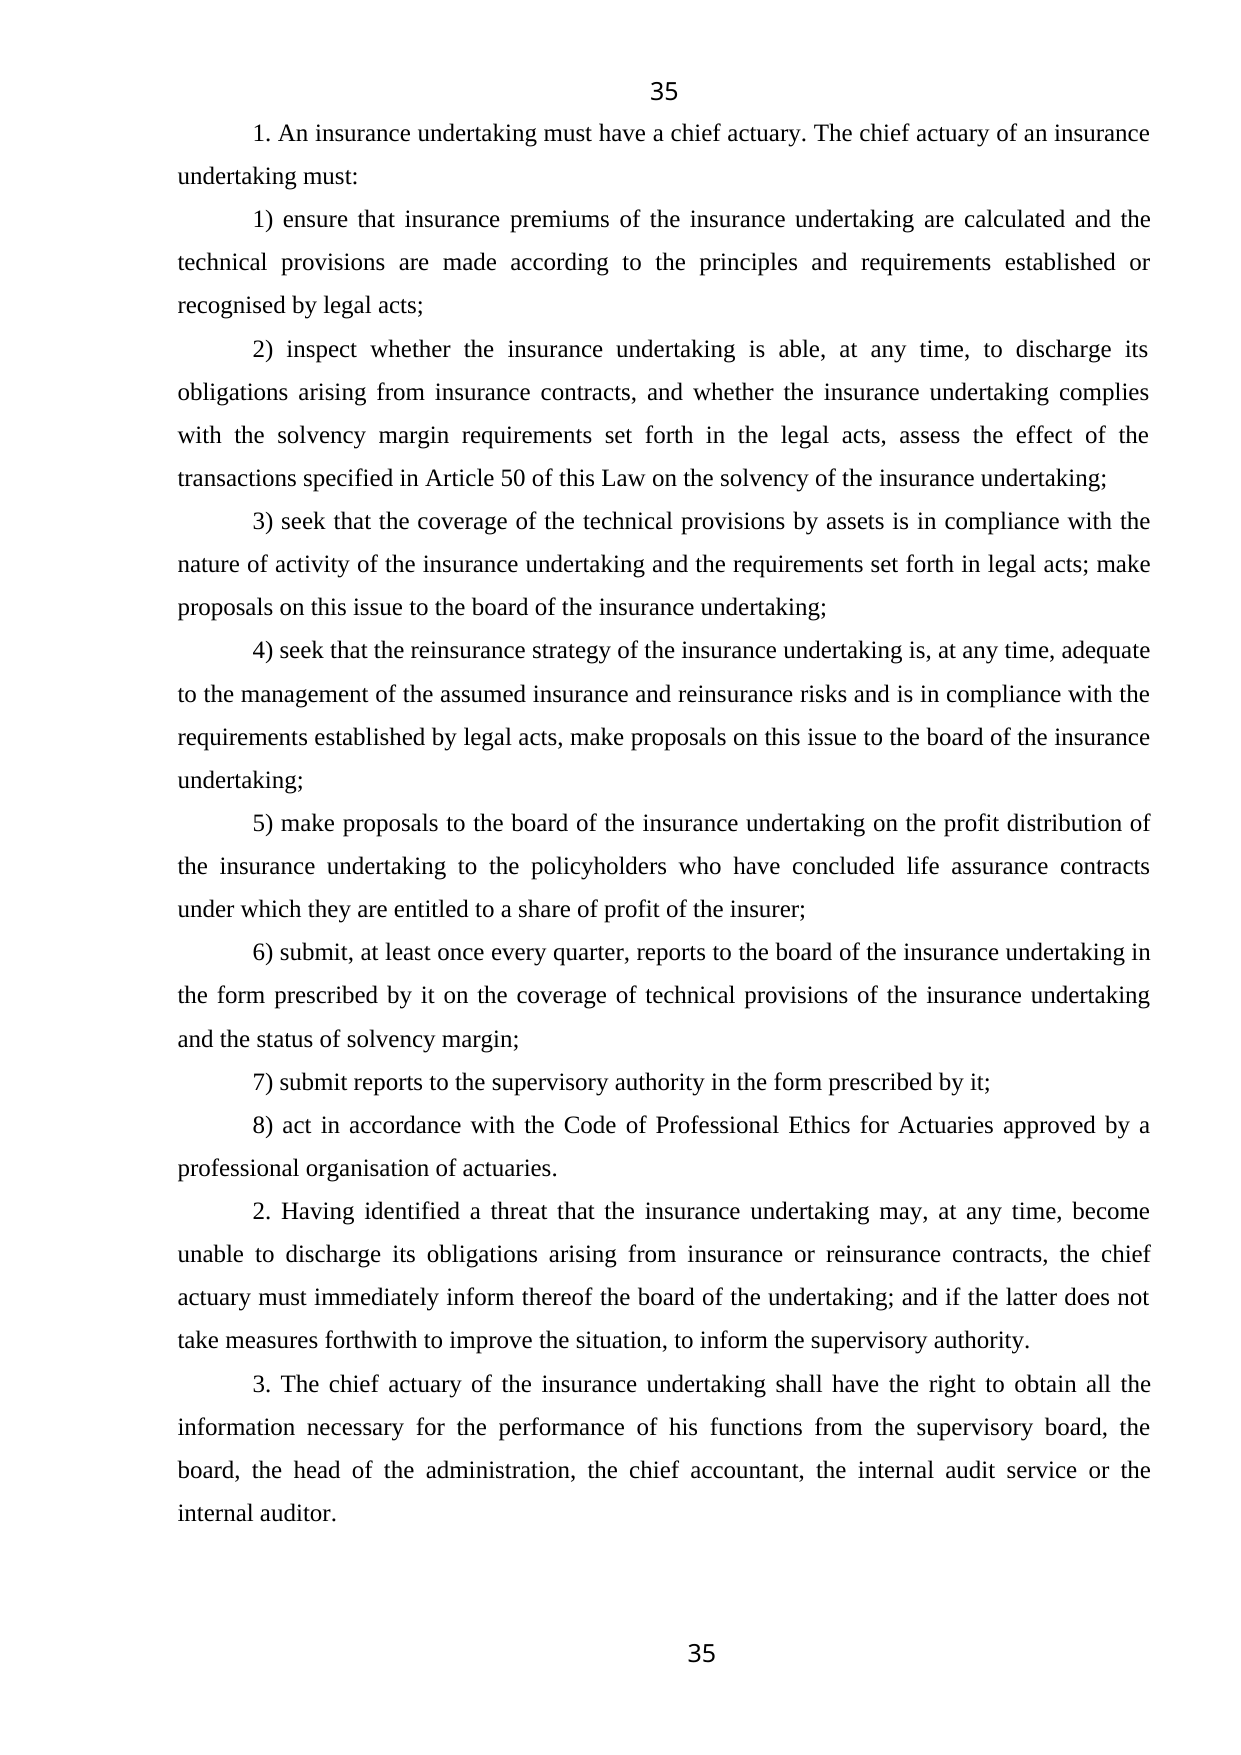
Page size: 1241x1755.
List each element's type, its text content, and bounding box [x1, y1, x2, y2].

text 3) seek that the coverage of the technical provisions by assets is in compliance with the nature of activity of the insurance undertaking and the requirements set forth in legal acts; make proposals on this issue to the board of the insurance undertaking; [177, 506, 1152, 621]
text 7) submit reports to the supervisory authority in the form prescribed by it; [177, 1067, 1152, 1096]
text 2. Having identified a threat that the insurance undertaking may, at any time, become unable to discharge its obligations arising from insurance or reinsurance contracts, the chief actuary must immediately inform thereof the board of the undertaking; and if the latter does not take measures forthwith to improve the situation, to inform the supervisory authority. [177, 1196, 1152, 1354]
text 1. An insurance undertaking must have a chief actuary. The chief actuary of an insurance undertaking must: [177, 118, 1152, 190]
text 5) make proposals to the board of the insurance undertaking on the profit distribution of the insurance undertaking to the policyholders who have concluded life assurance contracts under which they are entitled to a share of profit of the insurer; [177, 808, 1152, 923]
text 2) inspect whether the insurance undertaking is able, at any time, to discharge its obligations arising from insurance contracts, and whether the insurance undertaking complies with the solvency margin requirements set forth in the legal acts, assess the effect of the transactions specified in Article 50 of this Law on the solvency of the insurance undertaking; [177, 334, 1150, 492]
text 1) ensure that insurance premiums of the insurance undertaking are calculated and the technical provisions are made according to the principles and requirements established or recognised by legal acts; [177, 204, 1152, 319]
text 6) submit, at least once every quarter, reports to the board of the insurance undertaking in the form prescribed by it on the coverage of technical provisions of the insurance undertaking and the status of solvency margin; [177, 937, 1152, 1052]
text 3. The chief actuary of the insurance undertaking shall have the right to obtain all the information necessary for the performance of his functions from the supervisory board, the board, the head of the administration, the chief accountant, the internal audit service or the internal auditor. [177, 1369, 1152, 1527]
text 8) act in accordance with the Code of Professional Ethics for Actuaries approved by a professional organisation of actuaries. [177, 1110, 1152, 1182]
text 4) seek that the reinsurance strategy of the insurance undertaking is, at any time, adequate to the management of the assumed insurance and reinsurance risks and is in compliance with the requirements established by legal acts, make proposals on this issue to the board of the insurance undertaking; [177, 636, 1152, 794]
